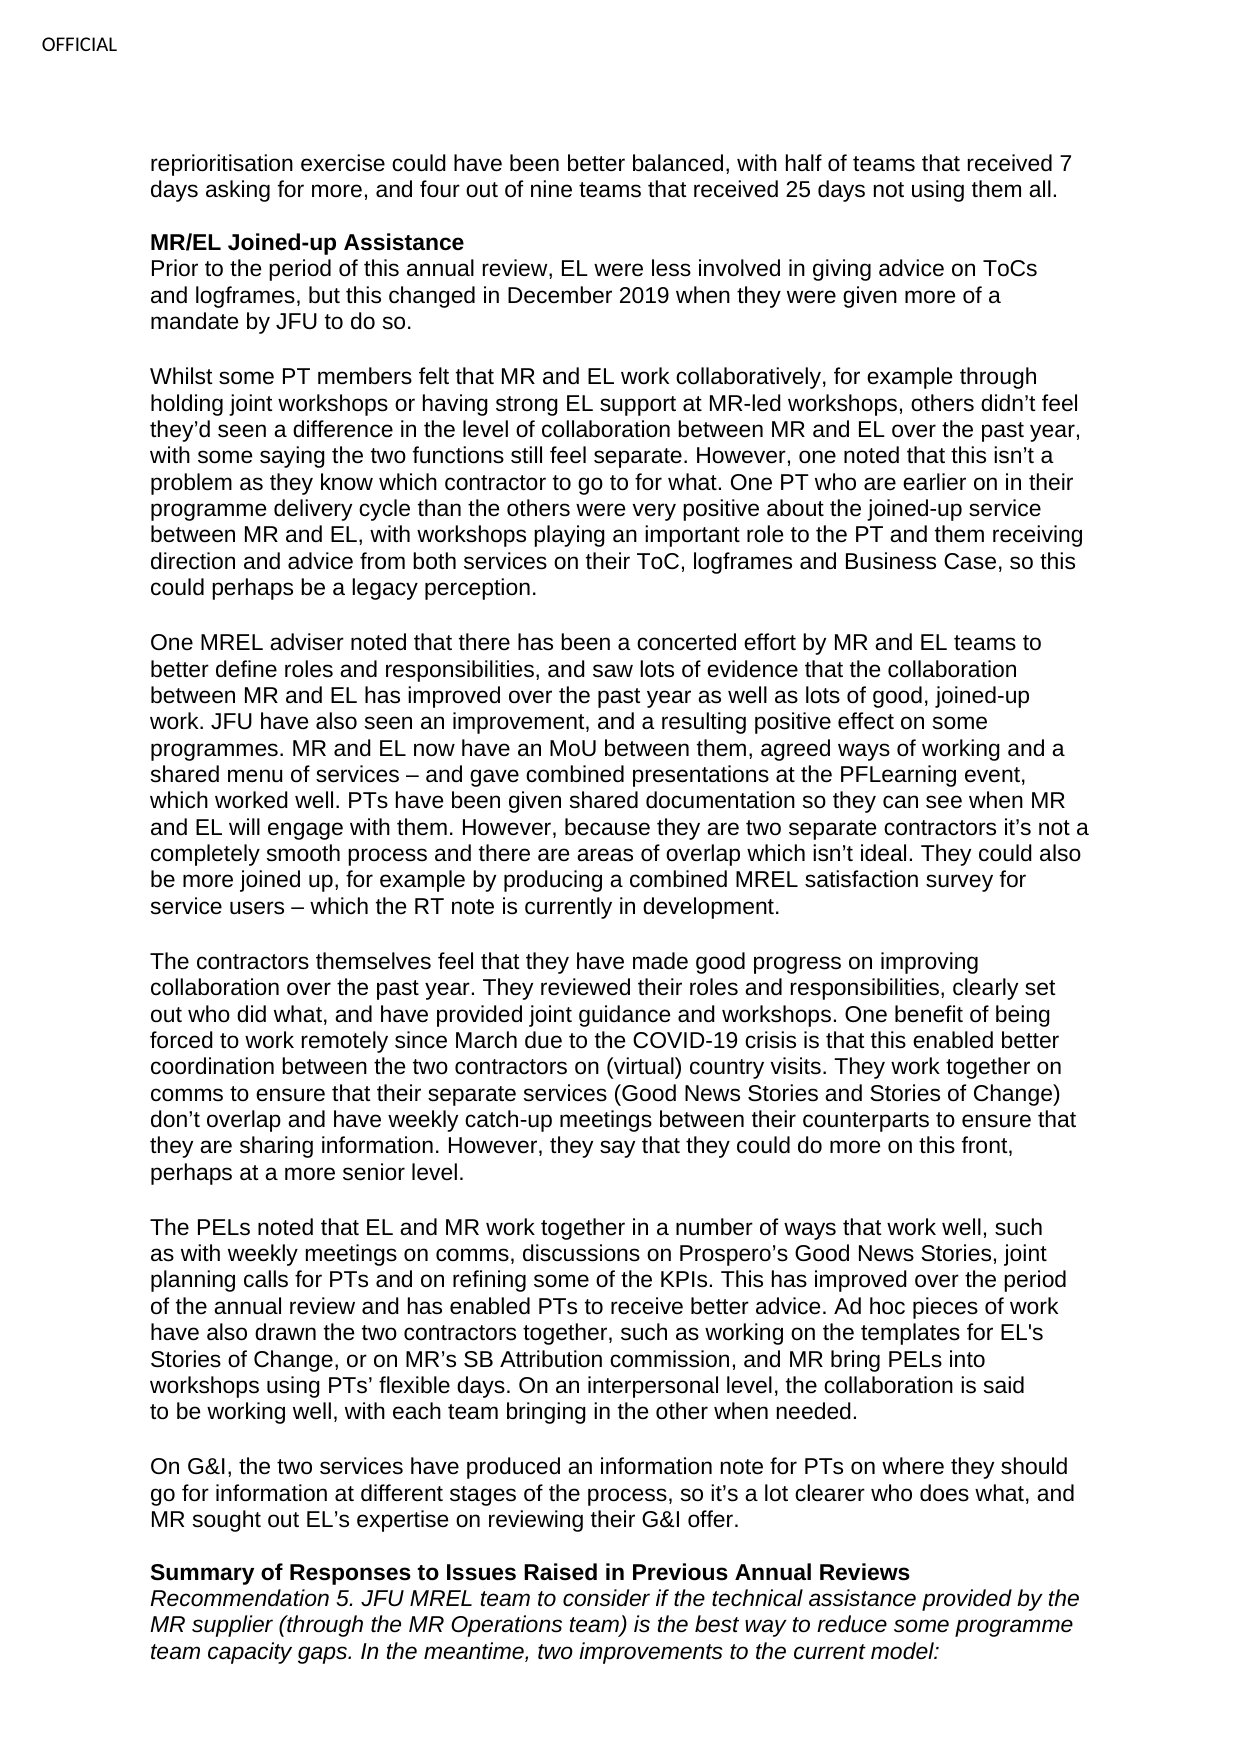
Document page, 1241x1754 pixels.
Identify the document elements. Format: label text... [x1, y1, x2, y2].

text Whilst some PT members felt that MR and EL work collaboratively, for example through holding joint workshops or having strong EL support at MR-led workshops, others didn’t feel they’d seen a difference in the level of collaboration between MR and EL over the past year, with some saying the two functions still feel separate. However, one noted that this isn’t a problem as they know which contractor to go to for what. One PT who are earlier on in their programme delivery cycle than the others were very positive about the joined-up service between MR and EL, with workshops playing an important role to the PT and them receiving direction and advice from both services on their ToC, logframes and Business Case, so this could perhaps be a legacy perception. [150, 363, 1090, 600]
text Summary of Responses to Issues Raised in Previous Annual Reviews [150, 1559, 1090, 1585]
text Recommendation 5. JFU MREL team to consider if the technical assistance provided by the MR supplier (through the MR Operations team) is the best way to reduce some programme team capacity gaps. In the meantime, two improvements to the current model: [150, 1585, 1090, 1664]
text On G&I, the two services have produced an information note for PTs on where they should go for information at different stages of the process, so it’s a lot clearer who does what, and MR sought out EL’s expertise on reviewing their G&I offer. [150, 1453, 1090, 1532]
text Prior to the period of this annual review, EL were less involved in giving advice on ToCs and logframes, but this changed in December 2019 when they were given more of a mandate by JFU to do so. [150, 255, 1090, 334]
text MR/EL Joined-up Assistance [150, 229, 1090, 255]
text reprioritisation exercise could have been better balanced, with half of teams that received 7 days asking for more, and four out of nine teams that received 25 days not using them all. [150, 150, 1090, 203]
text One MREL adviser noted that there has been a concerted effort by MR and EL teams to better define roles and responsibilities, and saw lots of evidence that the collaboration between MR and EL has improved over the past year as well as lots of good, joined-up work. JFU have also seen an improvement, and a resulting positive effect on some programmes. MR and EL now have an MoU between them, agreed ways of working and a shared menu of services – and gave combined presentations at the PFLearning event, which worked well. PTs have been given shared documentation so they can see when MR and EL will engage with them. However, because they are two separate contractors it’s not a completely smooth process and there are areas of overlap which isn’t ideal. They could also be more joined up, for example by producing a combined MREL satisfaction survey for service users – which the RT note is currently in development. [150, 629, 1090, 919]
text The PELs noted that EL and MR work together in a number of ways that work well, such as with weekly meetings on comms, discussions on Prospero’s Good News Stories, joint planning calls for PTs and on refining some of the KPIs. This has improved over the period of the annual review and has enabled PTs to receive better advice. Ad hoc pieces of work have also drawn the two contractors together, such as working on the templates for EL's Stories of Change, or on MR’s SB Attribution commission, and MR bring PELs into workshops using PTs’ flexible days. On an interpersonal level, the collaboration is said to be working well, with each team bringing in the other when needed. [150, 1214, 1090, 1424]
text The contractors themselves feel that they have made good progress on improving collaboration over the past year. They reviewed their roles and responsibilities, clearly set out who did what, and have provided joint guidance and workshops. One benefit of being forced to work remotely since March due to the COVID-19 crisis is that this enabled better coordination between the two contractors on (virtual) country visits. They work together on comms to ensure that their separate services (Good News Stories and Stories of Change) don’t overlap and have weekly catch-up meetings between their counterparts to ensure that they are sharing information. However, they say that they could do more on this front, perhaps at a more senior level. [150, 948, 1090, 1185]
